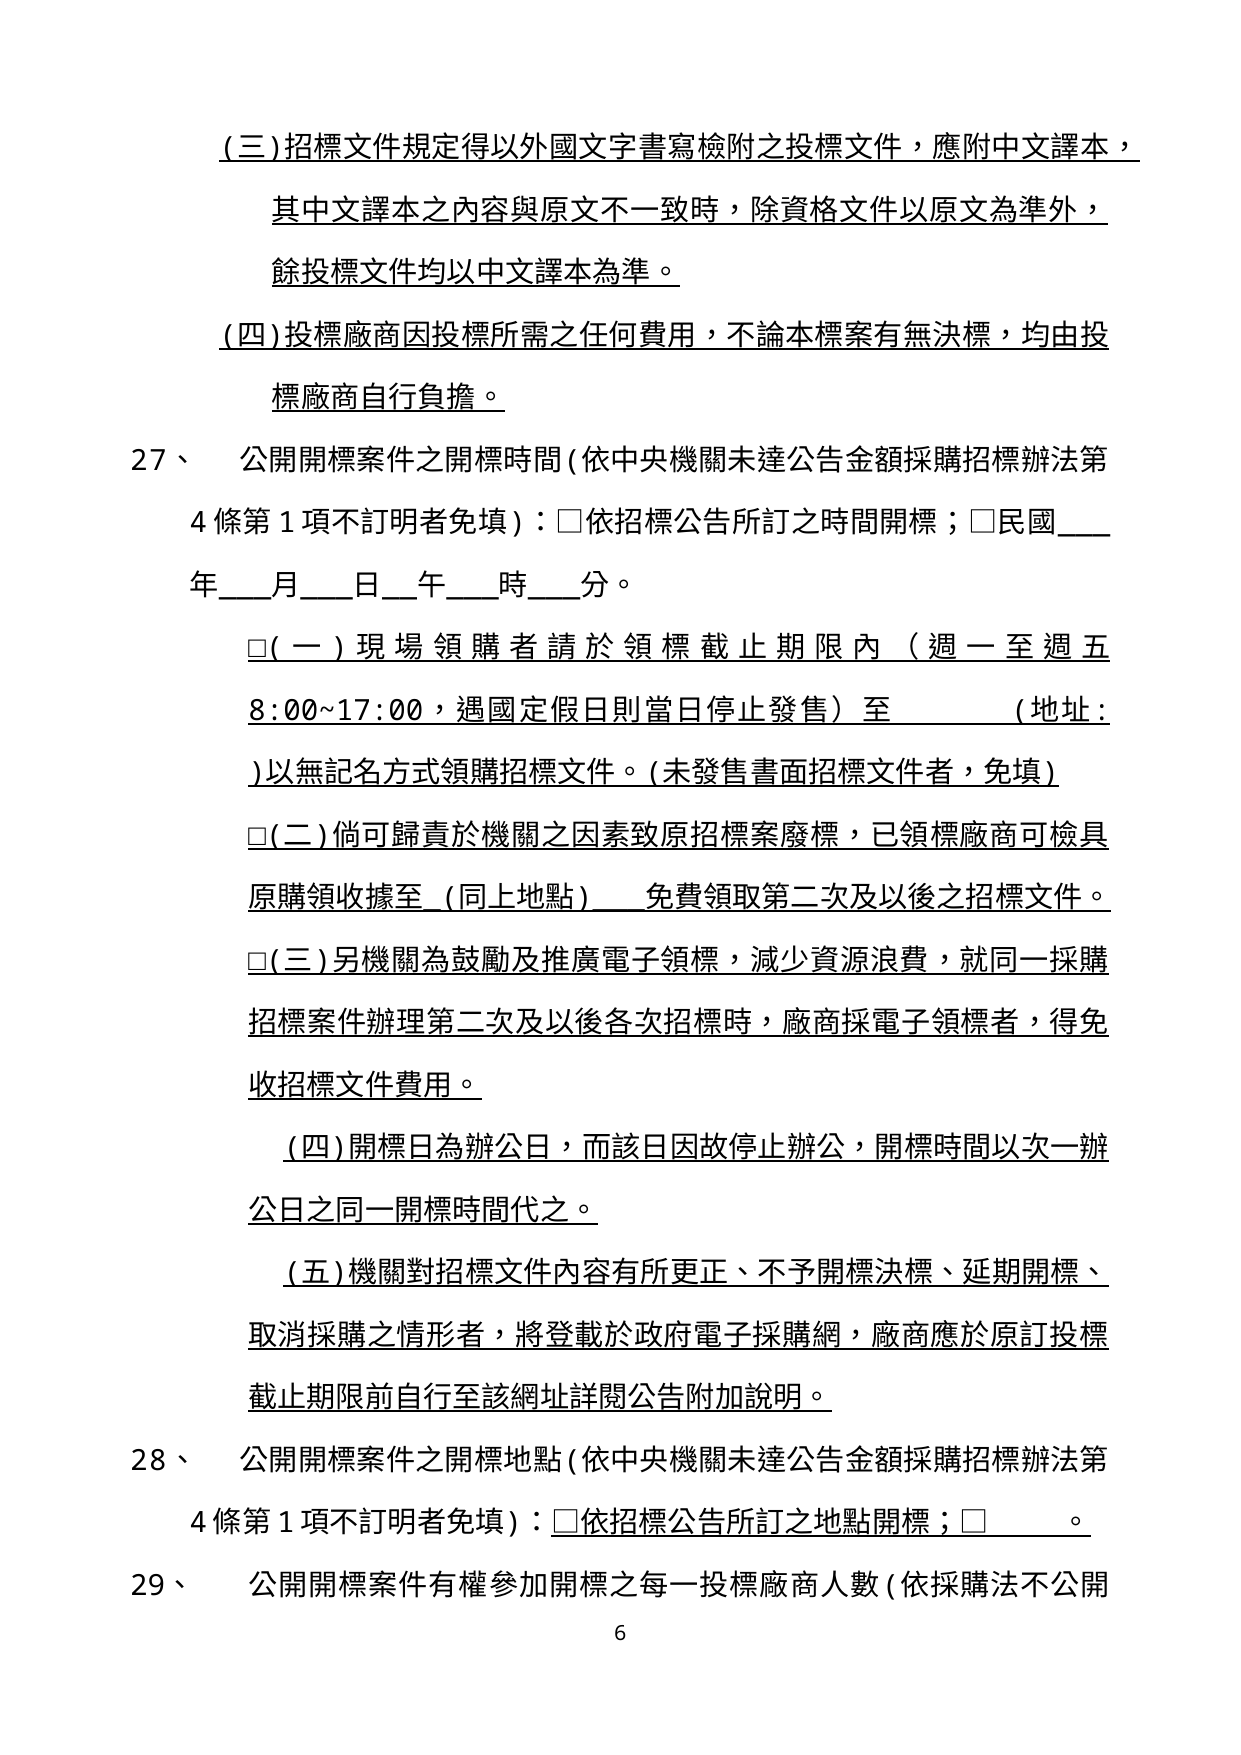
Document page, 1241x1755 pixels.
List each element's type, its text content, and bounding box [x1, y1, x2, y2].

list 公開開標案件有權參加開標之每一投標廠商人數(依採購法不公開 [130, 1541, 1110, 1603]
text □(一)現場領購者請於領標截止期限內（週一至週五 [248, 603, 1110, 660]
text [248, 912, 1110, 916]
text □(二)倘可歸責於機關之因素致原招標案廢標，已領標廠商可檢具原購領收據至_(同上地點)___免費領取第二次及以後之招標文件。 [248, 791, 1110, 910]
list 公開開標案件之開標時間(依中央機關未達公告金額採購招標辦法第4條第1項不訂明者免填)：□依招標公告所訂之時間開標；□民國___年___月___日__午___時___分。 [130, 416, 1110, 603]
text (五)機關對招標文件內容有所更正、不予開標決標、延期開標、取消採購之情形者，將登載於政府電子採購網，廠商應於原訂投標截止期限前自行至該網址詳閱公告附加說明。 [248, 1228, 1110, 1416]
text (四)開標日為辦公日，而該日因故停止辦公，開標時間以次一辦公日之同一開標時間代之。 [248, 1103, 1110, 1228]
text )以無記名方式領購招標文件。(未發售書面招標文件者，免填) [248, 725, 1110, 791]
text 8:00~17:00，遇國定假日則當日停止發售）至 (地址: [248, 662, 1110, 723]
text (三)招標文件規定得以外國文字書寫檢附之投標文件，應附中文譯本，其中文譯本之內容與原文不一致時，除資格文件以原文為準外，餘投標文件均以中文譯本為準。 [130, 103, 1110, 291]
text (四)投標廠商因投標所需之任何費用，不論本標案有無決標，均由投標廠商自行負擔。 [130, 291, 1110, 416]
list 公開開標案件之開標地點(依中央機關未達公告金額採購招標辦法第4條第1項不訂明者免填)：□依招標公告所訂之地點開標；□ 。 [130, 1416, 1110, 1541]
text □(三)另機關為鼓勵及推廣電子領標，減少資源浪費，就同一採購招標案件辦理第二次及以後各次招標時，廠商採電子領標者，得免收招標文件費用。 [248, 916, 1110, 1103]
